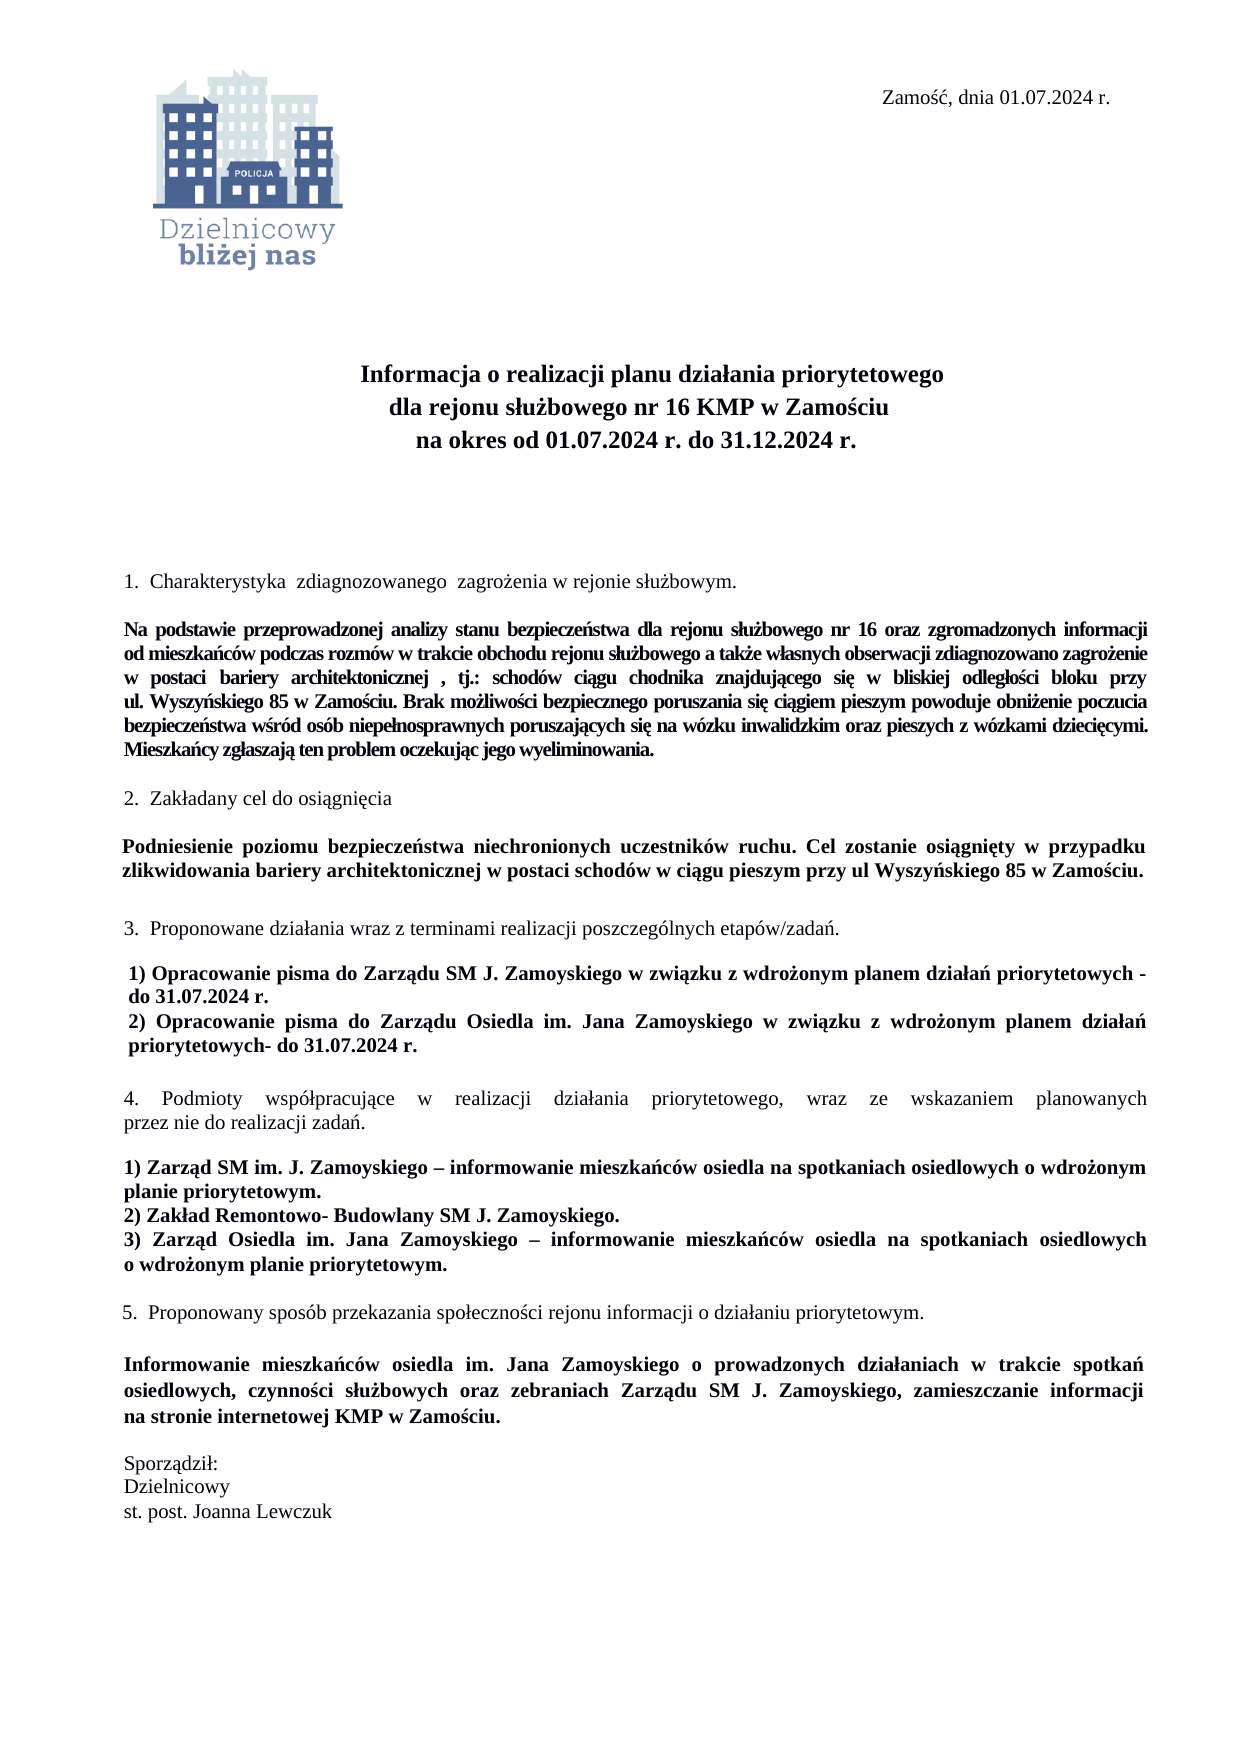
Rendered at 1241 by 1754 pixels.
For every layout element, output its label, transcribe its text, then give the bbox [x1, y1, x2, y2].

list 1) Zarząd SM im. J. Zamoyskiego – informowanie mieszkańców osiedla na spotkaniach osiedlowych o wdrożonym planie priorytetowym. [123, 1155, 1148, 1203]
text Informacja o realizacji planu działania priorytetowego [123, 359, 1148, 388]
list 1. Charakterystyka zdiagnozowanego zagrożenia w rejonie służbowym. [123, 569, 1148, 593]
text Podniesienie poziomu bezpieczeństwa niechronionych uczestników ruchu. Cel zostanie osiągnięty w przypadku zlikwidowania bariery architektonicznej w postaci schodów w ciągu pieszym przy ul Wyszyńskiego 85 w Zamościu. [122, 834, 1147, 882]
text 2. Zakładany cel do osiągnięcia [123, 785, 1148, 809]
list 1) Opracowanie pisma do Zarządu SM J. Zamoyskiego w związku z wdrożonym planem działań priorytetowych - do 31.07.2024 r. [128, 960, 1148, 1008]
list 5. Proponowany sposób przekazania społeczności rejonu informacji o działaniu priorytetowym. [122, 1299, 1148, 1324]
text Informowanie mieszkańców osiedla im. Jana Zamoyskiego o prowadzonych działaniach w trakcie spotkań osiedlowych, czynności służbowych oraz zebraniach Zarządu SM J. Zamoyskiego, zamieszczanie informacji na stronie internetowej KMP w Zamościu. [123, 1351, 1145, 1429]
text st. post. Joanna Lewczuk [123, 1498, 1148, 1523]
list 2) Opracowanie pisma do Zarządu Osiedla im. Jana Zamoyskiego w związku z wdrożonym planem działań priorytetowych- do 31.07.2024 r. [128, 1008, 1148, 1057]
text 4. Podmioty współpracujące w realizacji działania priorytetowego, wraz ze wskazaniem planowanych przez nie do realizacji zadań. [123, 1086, 1148, 1134]
text Zamość, dnia 01.07.2024 r. [788, 84, 1148, 109]
text Dzielnicowy [123, 1474, 1148, 1498]
text 3. Proponowane działania wraz z terminami realizacji poszczególnych etapów/zadań. [123, 916, 1148, 939]
text Sporządził: [123, 1450, 1148, 1474]
text na okres od 01.07.2024 r. do 31.12.2024 r. [123, 425, 1148, 454]
list 3) Zarząd Osiedla im. Jana Zamoyskiego – informowanie mieszkańców osiedla na spotkaniach osiedlowych o wdrożonym planie priorytetowym. [123, 1227, 1148, 1276]
list 2) Zakład Remontowo- Budowlany SM J. Zamoyskiego. [123, 1203, 1148, 1227]
list Na podstawie przeprowadzonej analizy stanu bezpieczeństwa dla rejonu służbowego nr 16 oraz zgromadzonych informacji od mieszkańców podczas rozmów w trakcie obchodu rejonu służbowego a także własnych obserwacji zdiagnozowano zagrożenie w postaci bariery architektonicznej , tj.: schodów ciągu chodnika znajdującego się w bliskiej odległości bloku przy ul. Wyszyńskiego 85 w Zamościu. Brak możliwości bezpiecznego poruszania się ciągiem pieszym powoduje obniżenie poczucia bezpieczeństwa wśród osób niepełnosprawnych poruszających się na wózku inwalidzkim oraz pieszych z wózkami dziecięcymi. Mieszkańcy zgłaszają ten problem oczekując jego wyeliminowania. [123, 617, 1148, 761]
picture [137, 54, 356, 272]
text dla rejonu służbowego nr 16 KMP w Zamościu [123, 392, 1148, 421]
